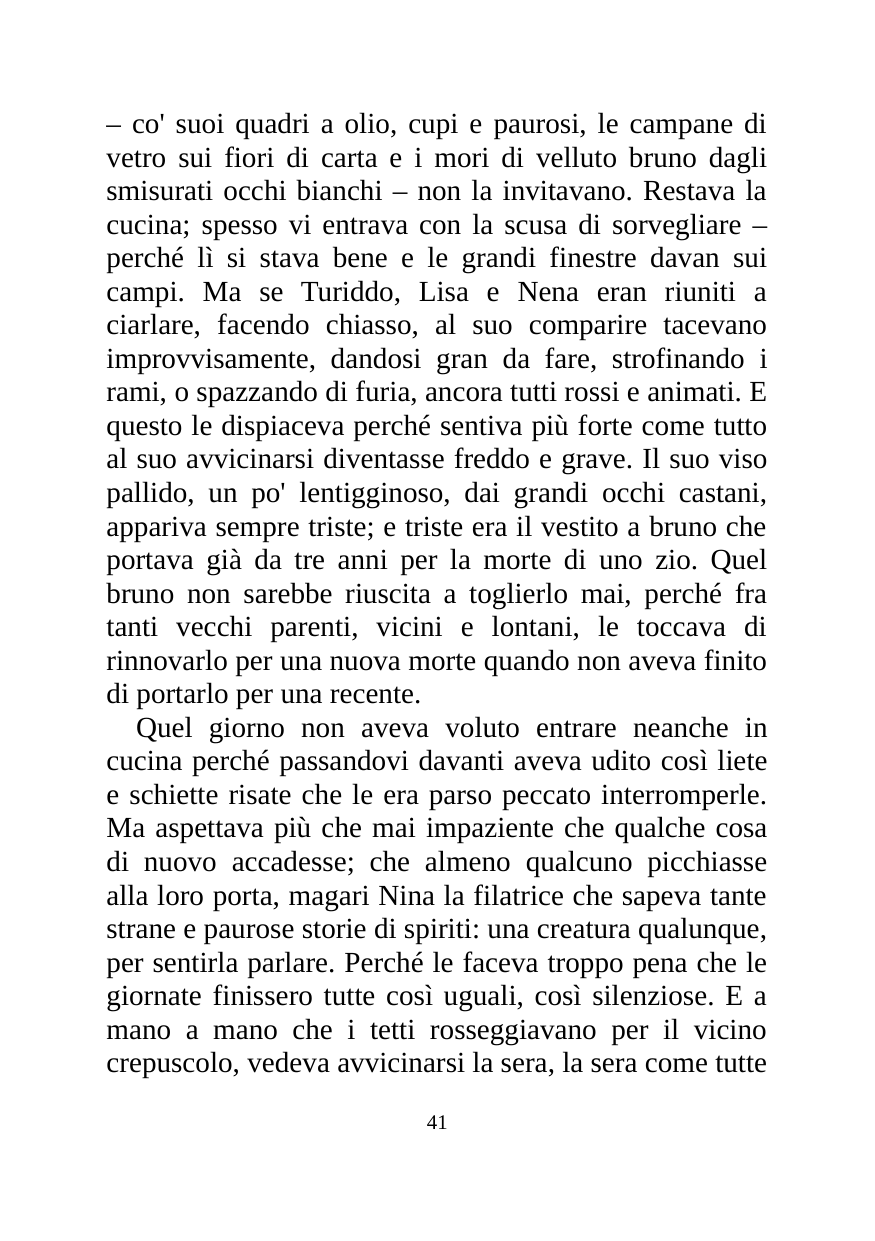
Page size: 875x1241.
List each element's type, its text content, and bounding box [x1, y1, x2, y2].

text Quel giorno non aveva voluto entrare neanche in cucina perché passandovi davanti aveva udito così liete e schiette risate che le era parso peccato interromperle. Ma aspettava più che mai impaziente che qualche cosa di nuovo accadesse; che almeno qualcuno picchiasse alla loro porta, magari Nina la filatrice che sapeva tante strane e paurose storie di spiriti: una creatura qualunque, per sentirla parlare. Perché le faceva troppo pena che le giornate finissero tutte così uguali, così silenziose. E a mano a mano che i tetti rosseggiavano per il vicino crepuscolo, vedeva avvicinarsi la sera, la sera come tutte [106, 710, 768, 1079]
text – co' suoi quadri a olio, cupi e paurosi, le campane di vetro sui fiori di carta e i mori di velluto bruno dagli smisurati occhi bianchi – non la invitavano. Restava la cucina; spesso vi entrava con la scusa di sorvegliare – perché lì si stava bene e le grandi finestre davan sui campi. Ma se Turiddo, Lisa e Nena eran riuniti a ciarlare, facendo chiasso, al suo comparire tacevano improvvisamente, dandosi gran da fare, strofinando i rami, o spazzando di furia, ancora tutti rossi e animati. E questo le dispiaceva perché sentiva più forte come tutto al suo avvicinarsi diventasse freddo e grave. Il suo viso pallido, un po' lentigginoso, dai grandi occhi castani, appariva sempre triste; e triste era il vestito a bruno che portava già da tre anni per la morte di uno zio. Quel bruno non sarebbe riuscita a toglierlo mai, perché fra tanti vecchi parenti, vicini e lontani, le toccava di rinnovarlo per una nuova morte quando non aveva finito di portarlo per una recente. [106, 106, 768, 710]
